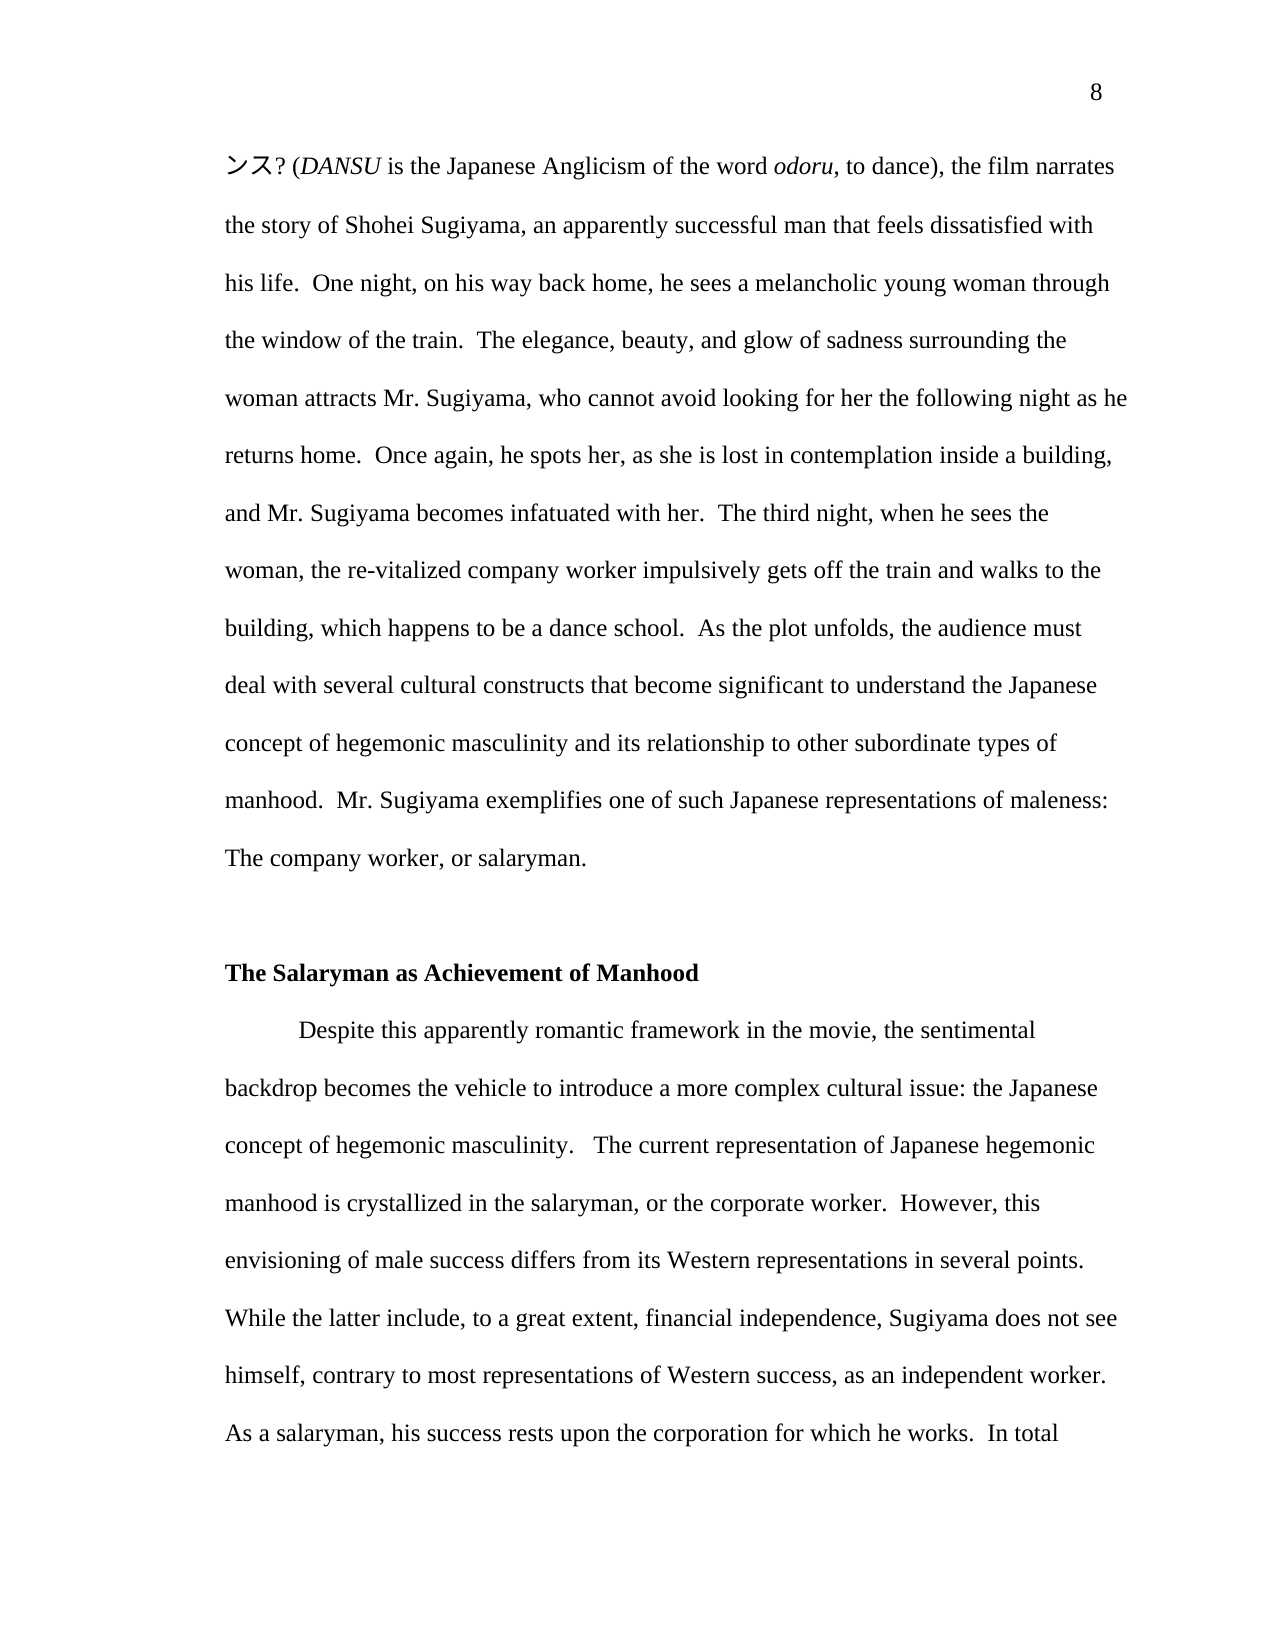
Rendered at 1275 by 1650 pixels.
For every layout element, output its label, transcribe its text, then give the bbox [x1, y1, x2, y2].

text ンス? (DANSU is the Japanese Anglicism of the word odoru, to dance), the film narrates the story of Shohei Sugiyama, an apparently successful man that feels dissatisfied with his life. One night, on his way back home, he sees a melancholic young woman through the window of the train. The elegance, beauty, and glow of sadness surrounding the woman attracts Mr. Sugiyama, who cannot avoid looking for her the following night as he returns home. Once again, he spots her, as she is lost in contemplation inside a building, and Mr. Sugiyama becomes infatuated with her. The third night, when he sees the woman, the re-vitalized company worker impulsively gets off the train and walks to the building, which happens to be a dance school. As the plot unfolds, the audience must deal with several cultural constructs that become significant to understand the Japanese concept of hegemonic masculinity and its relationship to other subordinate types of manhood. Mr. Sugiyama exemplifies one of such Japanese representations of maleness: The company worker, or salaryman. [224, 148, 1127, 872]
text The Salaryman as Achievement of Manhood [224, 958, 1127, 987]
text Despite this apparently romantic framework in the movie, the sentimental backdrop becomes the vehicle to introduce a more complex cultural issue: the Japanese concept of hegemonic masculinity. The current representation of Japanese hegemonic manhood is crystallized in the salaryman, or the corporate worker. However, this envisioning of male success differs from its Western representations in several points. While the latter include, to a great extent, financial independence, Sugiyama does not see himself, contrary to most representations of Western success, as an independent worker. As a salaryman, his success rests upon the corporation for which he works. In total [224, 1016, 1127, 1447]
